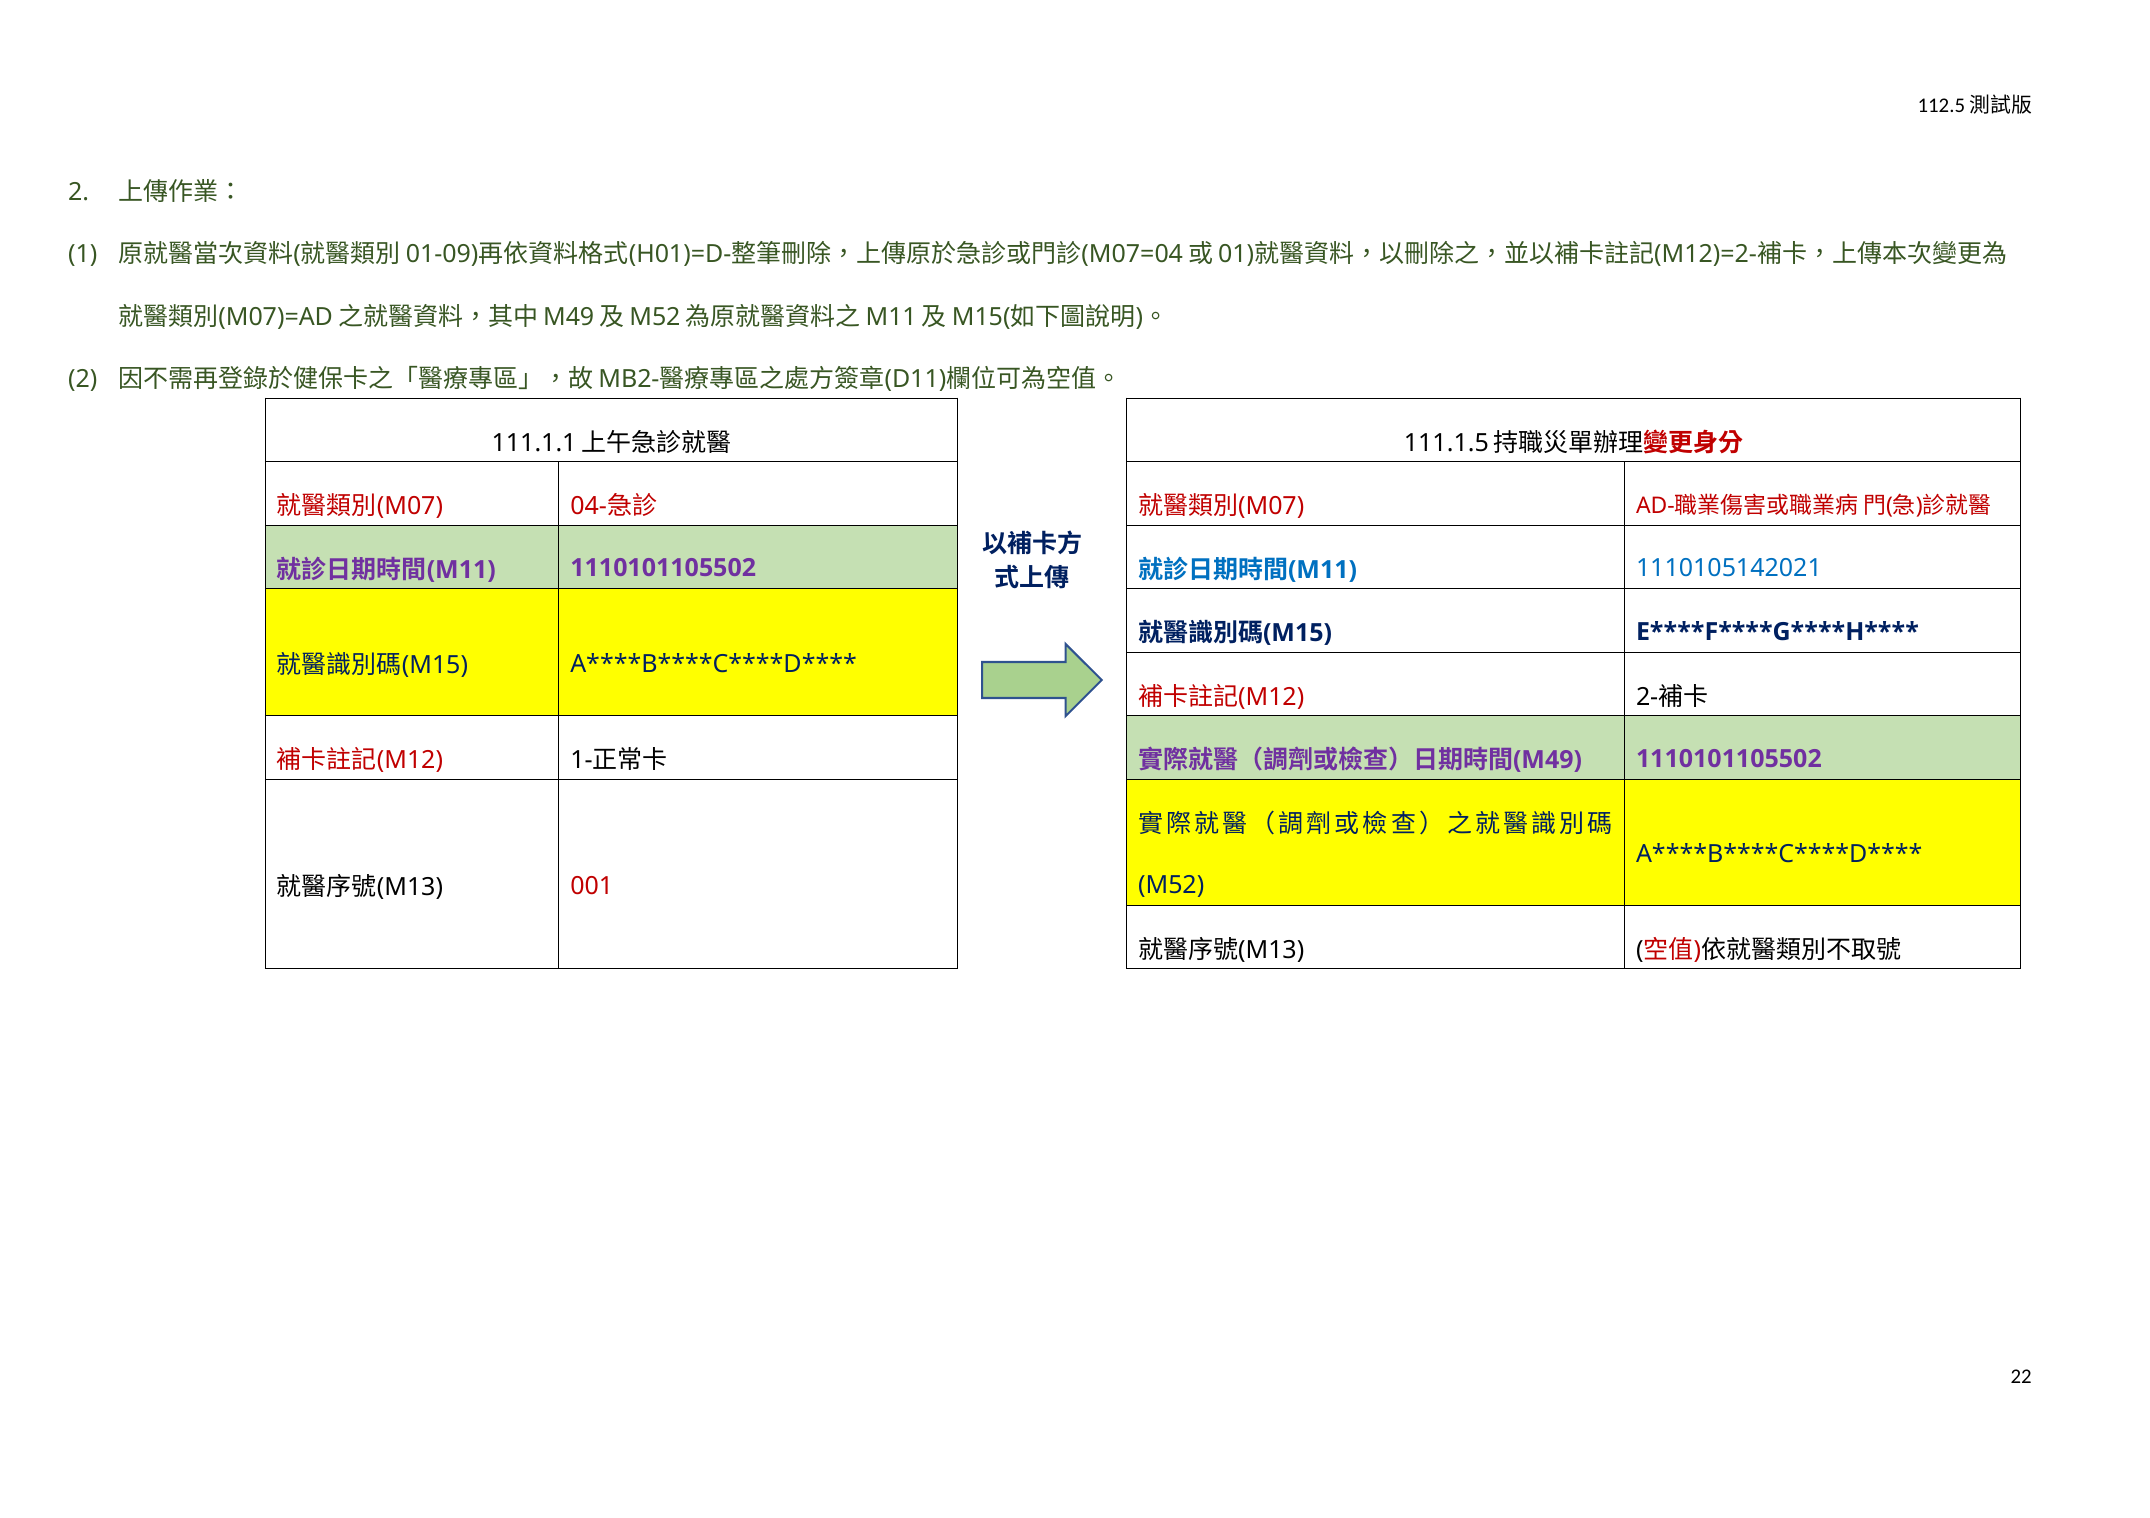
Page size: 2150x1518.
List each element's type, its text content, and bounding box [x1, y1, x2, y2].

table_cell [1070, 652, 1126, 715]
table_cell [958, 652, 1064, 715]
table_cell AD-職業傷害或職業病 門(急)診就醫 [1625, 462, 2020, 524]
table_cell [958, 779, 1126, 905]
table_cell 1110101105502 [1625, 716, 2020, 779]
list 因不需再登錄於健保卡之「醫療專區」，故MB2-醫療專區之處方簽章(D11)欄位可為空值。 [68, 335, 2031, 397]
table_cell 補卡註記(M12) [266, 716, 558, 779]
table_cell 001 [559, 780, 957, 968]
table_cell 04-急診 [559, 462, 957, 524]
table_cell [958, 519, 1126, 613]
table_cell 就醫類別(M07) [1127, 462, 1624, 524]
table_cell [958, 588, 1126, 652]
table_cell 就醫序號(M13) [266, 780, 558, 968]
table_cell 就醫識別碼(M15) [1127, 589, 1624, 652]
table_cell 2-補卡 [1625, 653, 2020, 715]
table_cell 就醫類別(M07) [266, 462, 558, 524]
table_cell 實際就醫（調劑或檢查）之就醫識別碼(M52) [1127, 780, 1624, 905]
table_header 111.1.5持職災單辦理變更身分 [1127, 399, 2020, 461]
table_cell 就診日期時間(M11) [1127, 526, 1624, 588]
list 原就醫當次資料(就醫類別01-09)再依資料格式(H01)=D-整筆刪除，上傳原於急診或門診(M07=04或01)就醫資料，以刪除之，並以補卡註記(M12)=2-補卡，上傳本次變更為就醫類別(M07)=AD之就醫資料，其中M49及M52為原就醫資料之M11及M15(如下圖說明)。 [68, 210, 2031, 335]
table_cell A****B****C****D**** [1625, 780, 2020, 905]
table_cell 就診日期時間(M11) [266, 526, 558, 588]
list 上傳作業： [68, 147, 2031, 210]
table_cell E****F****G****H**** [1625, 589, 2020, 652]
table_cell 實際就醫（調劑或檢查）日期時間(M49) [1127, 716, 1624, 779]
table_cell 1-正常卡 [559, 716, 957, 779]
table_cell [958, 461, 1126, 524]
table_cell A****B****C****D**** [559, 589, 957, 715]
table_cell [958, 715, 1126, 779]
table_cell [958, 905, 1126, 968]
table_cell 補卡註記(M12) [1127, 653, 1624, 715]
table_header 111.1.1上午急診就醫 [266, 399, 957, 461]
table_cell (空值)依就醫類別不取號 [1625, 906, 2020, 968]
table_cell 就醫序號(M13) [1127, 906, 1624, 968]
table_cell 1110105142021 [1625, 526, 2020, 588]
table_cell 1110101105502 [559, 526, 957, 588]
table_cell 就醫識別碼(M15) [266, 589, 558, 715]
table_header [958, 398, 1126, 461]
